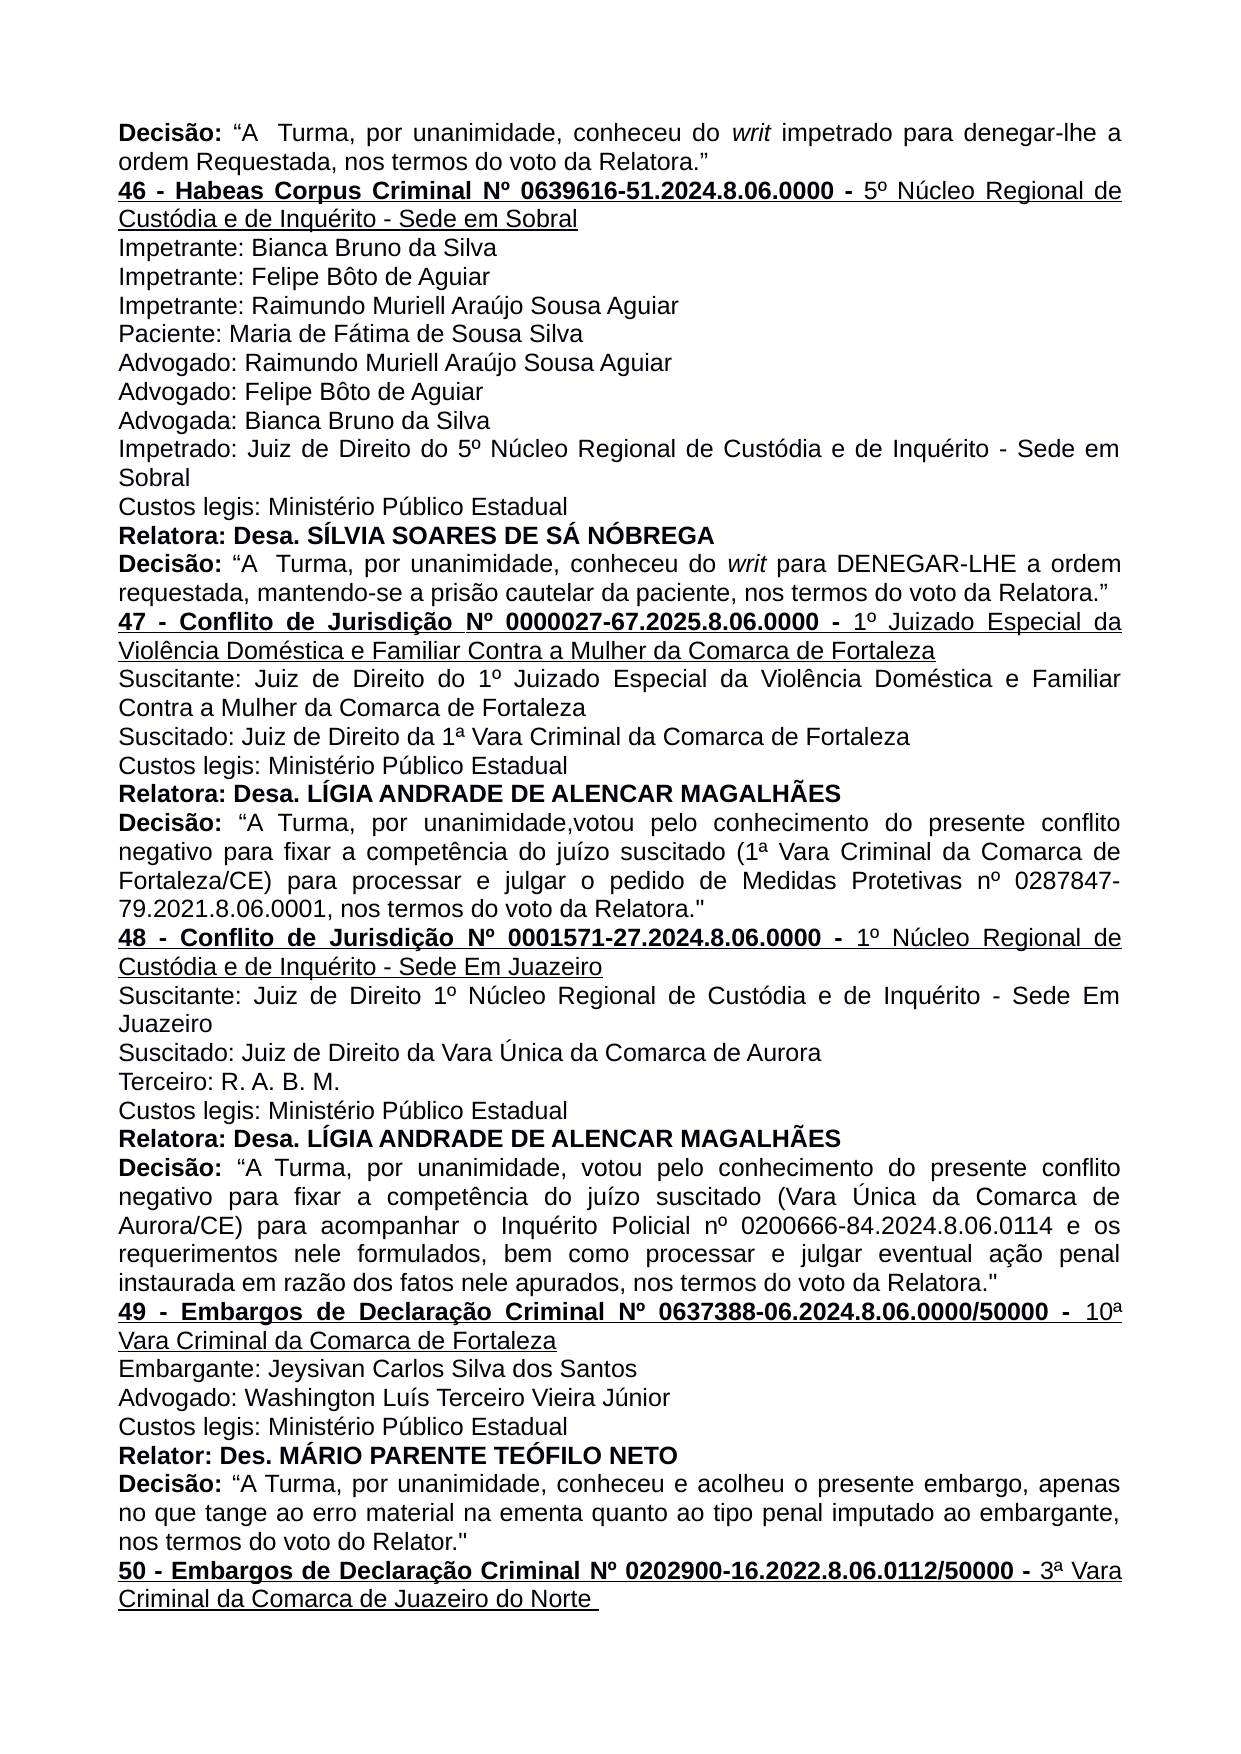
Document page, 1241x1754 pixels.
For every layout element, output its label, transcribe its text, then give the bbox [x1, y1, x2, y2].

text Impetrante: Bianca Bruno da Silva [118, 233, 1122, 262]
text Vara Criminal da Comarca de Fortaleza [118, 1323, 1122, 1354]
text Advogado: Washington Luís Terceiro Vieira Júnior [118, 1383, 1122, 1412]
text Relatora: Desa. SÍLVIA SOARES DE SÁ NÓBREGA [118, 521, 1122, 549]
text Custos legis: Ministério Público Estadual [118, 492, 1122, 521]
text Relator: Des. MÁRIO PARENTE TEÓFILO NETO [118, 1441, 1122, 1469]
text Decisão: “A Turma, por unanimidade, conheceu e acolheu o presente embargo, apenas no que tange ao erro material na ementa quanto ao tipo penal imputado ao embargante, nos termos do voto do Relator." [118, 1469, 1122, 1556]
text Custódia e de Inquérito - Sede em Sobral [118, 202, 1122, 233]
text Impetrante: Felipe Bôto de Aguiar [118, 262, 1122, 291]
text Relatora: Desa. LÍGIA ANDRADE DE ALENCAR MAGALHÃES [118, 779, 1122, 808]
text Terceiro: R. A. B. M. [118, 1067, 1122, 1096]
text Custos legis: Ministério Público Estadual [118, 1412, 1122, 1441]
text 50 - Embargos de Declaração Criminal Nº 0202900-16.2022.8.06.0112/50000 - 3ª Vara [118, 1556, 1122, 1581]
text Impetrante: Raimundo Muriell Araújo Sousa Aguiar [118, 291, 1122, 319]
text Decisão: “A Turma, por unanimidade, votou pelo conhecimento do presente conflito negativo para fixar a competência do juízo suscitado (Vara Única da Comarca de Aurora/CE) para acompanhar o Inquérito Policial nº 0200666-84.2024.8.06.0114 e os requerimentos nele formulados, bem como processar e julgar eventual ação penal instaurada em razão dos fatos nele apurados, nos termos do voto da Relatora." [118, 1153, 1122, 1297]
text Suscitante: Juiz de Direito 1º Núcleo Regional de Custódia e de Inquérito - Sede Em Juazeiro [118, 981, 1122, 1038]
text 49 - Embargos de Declaração Criminal Nº 0637388-06.2024.8.06.0000/50000 - 10ª [118, 1297, 1122, 1322]
text Decisão: “A Turma, por unanimidade, conheceu do writ impetrado para denegar-lhe a ordem Requestada, nos termos do voto da Relatora.” [118, 118, 1122, 176]
text Advogado: Felipe Bôto de Aguiar [118, 377, 1122, 406]
text Embargante: Jeysivan Carlos Silva dos Santos [118, 1354, 1122, 1383]
text Suscitado: Juiz de Direito da 1ª Vara Criminal da Comarca de Fortaleza [118, 722, 1122, 751]
text Paciente: Maria de Fátima de Sousa Silva [118, 319, 1122, 348]
text 46 - Habeas Corpus Criminal Nº 0639616-51.2024.8.06.0000 - 5º Núcleo Regional de [118, 176, 1122, 201]
text 47 - Conflito de Jurisdição Nº 0000027-67.2025.8.06.0000 - 1º Juizado Especial da [118, 607, 1122, 632]
text Custos legis: Ministério Público Estadual [118, 751, 1122, 779]
text Advogada: Bianca Bruno da Silva [118, 406, 1122, 434]
text Custódia e de Inquérito - Sede Em Juazeiro [118, 949, 1122, 981]
text Suscitado: Juiz de Direito da Vara Única da Comarca de Aurora [118, 1038, 1122, 1067]
text Advogado: Raimundo Muriell Araújo Sousa Aguiar [118, 348, 1122, 377]
text 48 - Conflito de Jurisdição Nº 0001571-27.2024.8.06.0000 - 1º Núcleo Regional de [118, 923, 1122, 948]
text Impetrado: Juiz de Direito do 5º Núcleo Regional de Custódia e de Inquérito - Sede em Sobral [118, 434, 1122, 492]
text Criminal da Comarca de Juazeiro do Norte [118, 1582, 1122, 1613]
text Violência Doméstica e Familiar Contra a Mulher da Comarca de Fortaleza [118, 633, 1122, 664]
text Relatora: Desa. LÍGIA ANDRADE DE ALENCAR MAGALHÃES [118, 1124, 1122, 1153]
text Custos legis: Ministério Público Estadual [118, 1096, 1122, 1124]
text Decisão: “A Turma, por unanimidade, conheceu do writ para DENEGAR-LHE a ordem requestada, mantendo-se a prisão cautelar da paciente, nos termos do voto da Relatora.” [118, 549, 1122, 607]
text Decisão: “A Turma, por unanimidade,votou pelo conhecimento do presente conflito negativo para fixar a competência do juízo suscitado (1ª Vara Criminal da Comarca de Fortaleza/CE) para processar e julgar o pedido de Medidas Protetivas nº 0287847-79.2021.8.06.0001, nos termos do voto da Relatora." [118, 808, 1122, 923]
text Suscitante: Juiz de Direito do 1º Juizado Especial da Violência Doméstica e Familiar Contra a Mulher da Comarca de Fortaleza [118, 664, 1122, 722]
